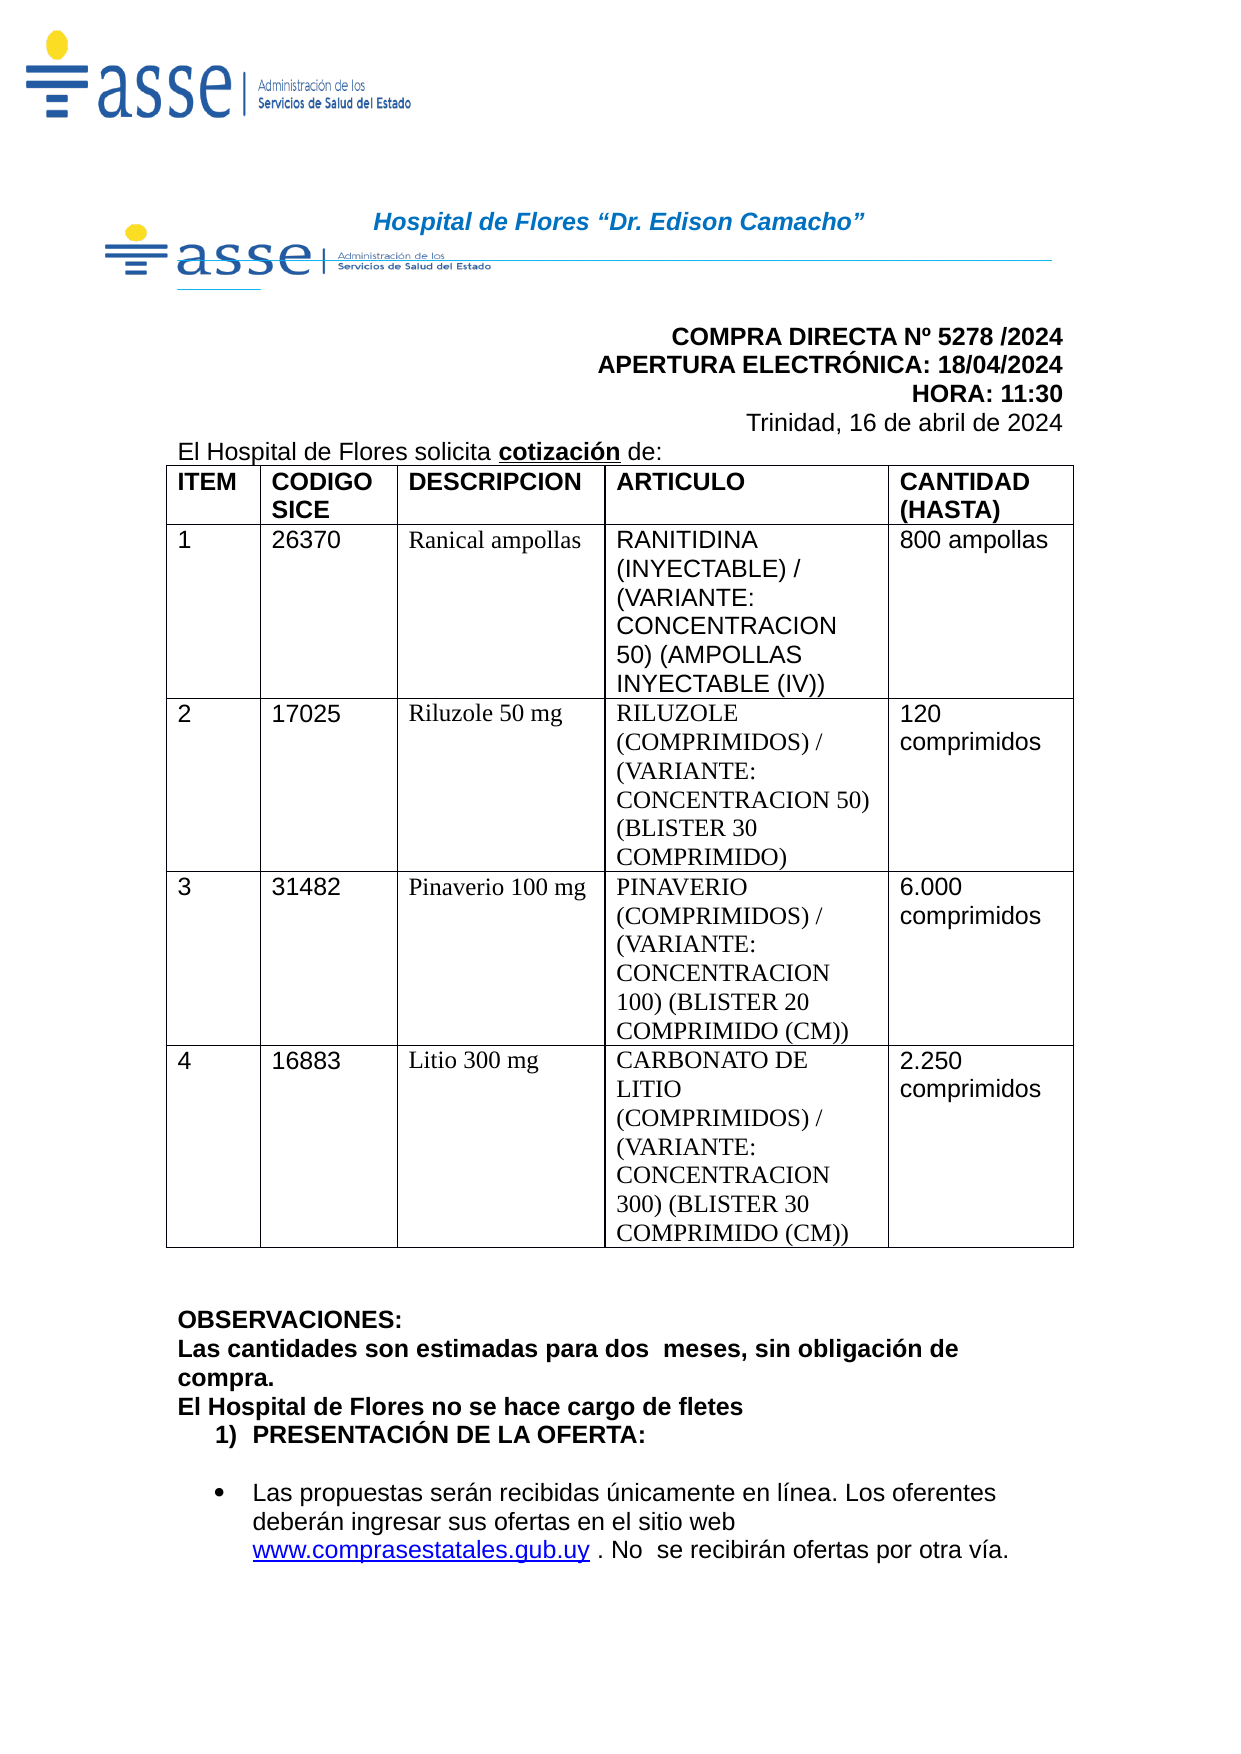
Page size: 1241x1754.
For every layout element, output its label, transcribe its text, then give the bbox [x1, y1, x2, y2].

text El Hospital de Flores solicita cotización de: [177, 437, 1063, 465]
table_cell 2 [167, 699, 260, 871]
table_cell 31482 [261, 872, 397, 1044]
table_cell 4 [167, 1046, 260, 1247]
text APERTURA ELECTRÓNICA: 18/04/2024 [177, 350, 1063, 379]
text COMPRA DIRECTA Nº 5278 /2024 [177, 322, 1063, 350]
table_cell 2.250 comprimidos [889, 1046, 1073, 1247]
table_cell Ranical ampollas [398, 525, 604, 697]
table_header CANTIDAD (HASTA) [889, 466, 1073, 524]
table_cell 6.000 comprimidos [889, 872, 1073, 1044]
table_cell RILUZOLE (COMPRIMIDOS) / (VARIANTE: CONCENTRACION 50) (BLISTER 30 COMPRIMIDO) [606, 699, 888, 871]
text Las cantidades son estimadas para dos meses, sin obligación de compra. [177, 1334, 1063, 1392]
table_header ITEM [167, 466, 260, 524]
picture [0, 0, 436, 149]
list PRESENTACIÓN DE LA OFERTA: [215, 1420, 1063, 1449]
table_cell CARBONATO DE LITIO (COMPRIMIDOS) / (VARIANTE: CONCENTRACION 300) (BLISTER 30 COMPRIMIDO (CM)) [606, 1046, 888, 1247]
table_cell Riluzole 50 mg [398, 699, 604, 871]
table_header CODIGO SICE [261, 466, 397, 524]
table_cell 26370 [261, 525, 397, 697]
list Las propuestas serán recibidas únicamente en línea. Los oferentes deberán ingresar sus ofertas en el sitio web www.comprasestatales.gub.uy . No se recibirán ofertas por otra vía. [215, 1478, 1063, 1564]
text HORA: 11:30 [177, 379, 1063, 408]
picture [79, 206, 537, 293]
table_header ARTICULO [606, 466, 888, 524]
table_header DESCRIPCION [398, 466, 604, 524]
table_cell PINAVERIO (COMPRIMIDOS) / (VARIANTE: CONCENTRACION 100) (BLISTER 20 COMPRIMIDO (CM)) [606, 872, 888, 1044]
table_cell 800 ampollas [889, 525, 1073, 697]
table_cell 17025 [261, 699, 397, 871]
text El Hospital de Flores no se hace cargo de fletes [177, 1392, 1063, 1420]
text Trinidad, 16 de abril de 2024 [177, 408, 1063, 437]
table_cell RANITIDINA (INYECTABLE) / (VARIANTE: CONCENTRACION 50) (AMPOLLAS INYECTABLE (IV)) [606, 525, 888, 697]
table_cell 1 [167, 525, 260, 697]
table_cell 3 [167, 872, 260, 1044]
table_cell Pinaverio 100 mg [398, 872, 604, 1044]
table_cell Litio 300 mg [398, 1046, 604, 1247]
table_cell 120 comprimidos [889, 699, 1073, 871]
text OBSERVACIONES: [177, 1305, 1063, 1334]
table_cell 16883 [261, 1046, 397, 1247]
